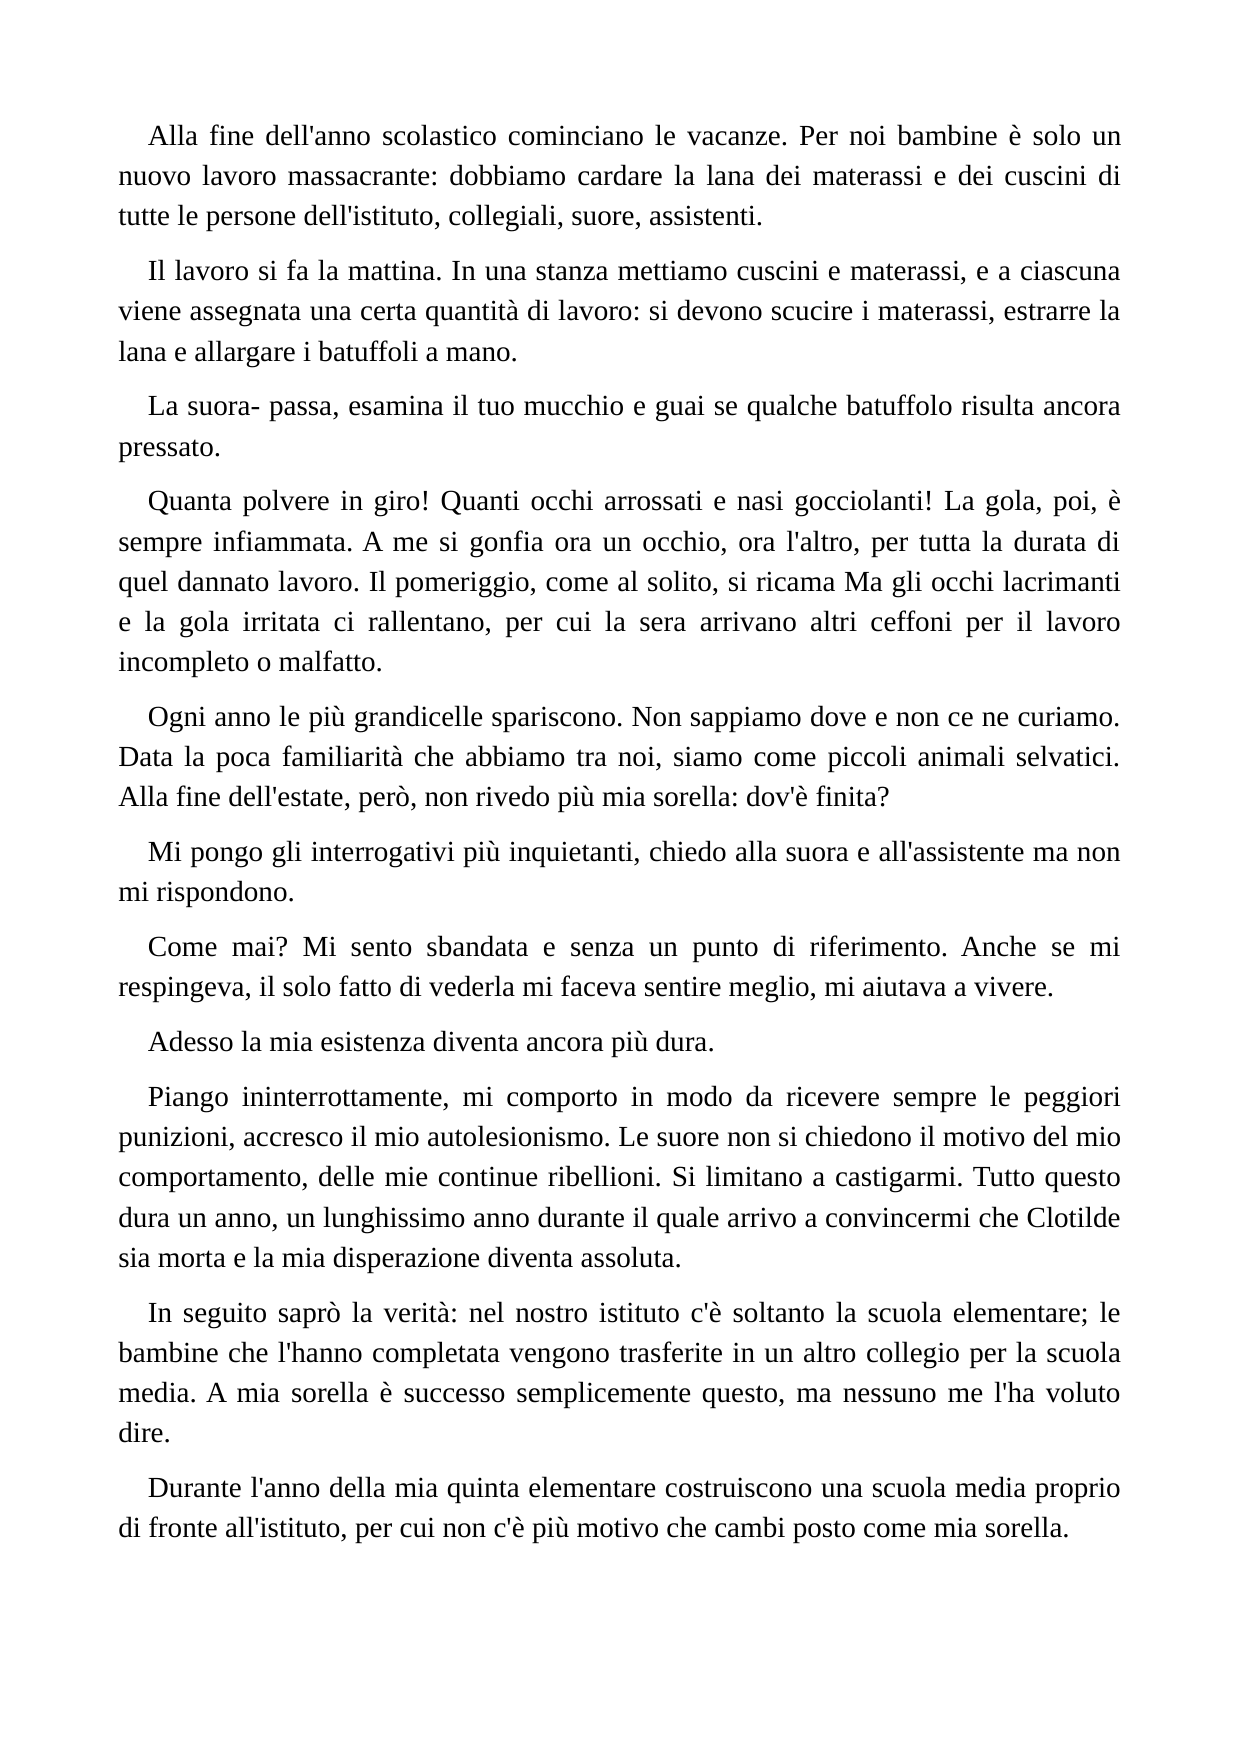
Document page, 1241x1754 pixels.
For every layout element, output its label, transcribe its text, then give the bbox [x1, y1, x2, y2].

text La suora- passa, esamina il tuo mucchio e guai se qualche batuffolo risulta ancora pressato. [118, 388, 1122, 462]
text Durante l'anno della mia quinta elementare costruiscono una scuola media proprio di fronte all'istituto, per cui non c'è più motivo che cambi posto come mia sorella. [118, 1470, 1122, 1544]
text Alla fine dell'anno scolastico cominciano le vacanze. Per noi bambine è solo un nuovo lavoro massacrante: dobbiamo cardare la lana dei materassi e dei cuscini di tutte le persone dell'istituto, collegiali, suore, assistenti. [118, 118, 1122, 232]
text In seguito saprò la verità: nel nostro istituto c'è soltanto la scuola elementare; le bambine che l'hanno completata vengono trasferite in un altro collegio per la scuola media. A mia sorella è successo semplicemente questo, ma nessuno me l'ha voluto dire. [118, 1295, 1122, 1449]
text Quanta polvere in giro! Quanti occhi arrossati e nasi gocciolanti! La gola, poi, è sempre infiammata. A me si gonfia ora un occhio, ora l'altro, per tutta la durata di quel dannato lavoro. Il pomeriggio, come al solito, si ricama Ma gli occhi lacrimanti e la gola irritata ci rallentano, per cui la sera arrivano altri ceffoni per il lavoro incompleto o malfatto. [118, 483, 1122, 678]
text Adesso la mia esistenza diventa ancora più dura. [118, 1024, 1122, 1058]
text Piango ininterrottamente, mi comporto in modo da ricevere sempre le peggiori punizioni, accresco il mio autolesionismo. Le suore non si chiedono il motivo del mio comportamento, delle mie continue ribellioni. Si limitano a castigarmi. Tutto questo dura un anno, un lunghissimo anno durante il quale arrivo a convincermi che Clotilde sia morta e la mia disperazione diventa assoluta. [118, 1079, 1122, 1273]
text Il lavoro si fa la mattina. In una stanza mettiamo cuscini e materassi, e a ciascuna viene assegnata una certa quantità di lavoro: si devono scucire i materassi, estrarre la lana e allargare i batuffoli a mano. [118, 253, 1122, 367]
text Come mai? Mi sento sbandata e senza un punto di riferimento. Anche se mi respingeva, il solo fatto di vederla mi faceva sentire meglio, mi aiutava a vivere. [118, 929, 1122, 1003]
text Mi pongo gli interrogativi più inquietanti, chiedo alla suora e all'assistente ma non mi rispondono. [118, 834, 1122, 908]
text Ogni anno le più grandicelle spariscono. Non sappiamo dove e non ce ne curiamo. Data la poca familiarità che abbiamo tra noi, siamo come piccoli animali selvatici. Alla fine dell'estate, però, non rivedo più mia sorella: dov'è finita? [118, 699, 1122, 813]
